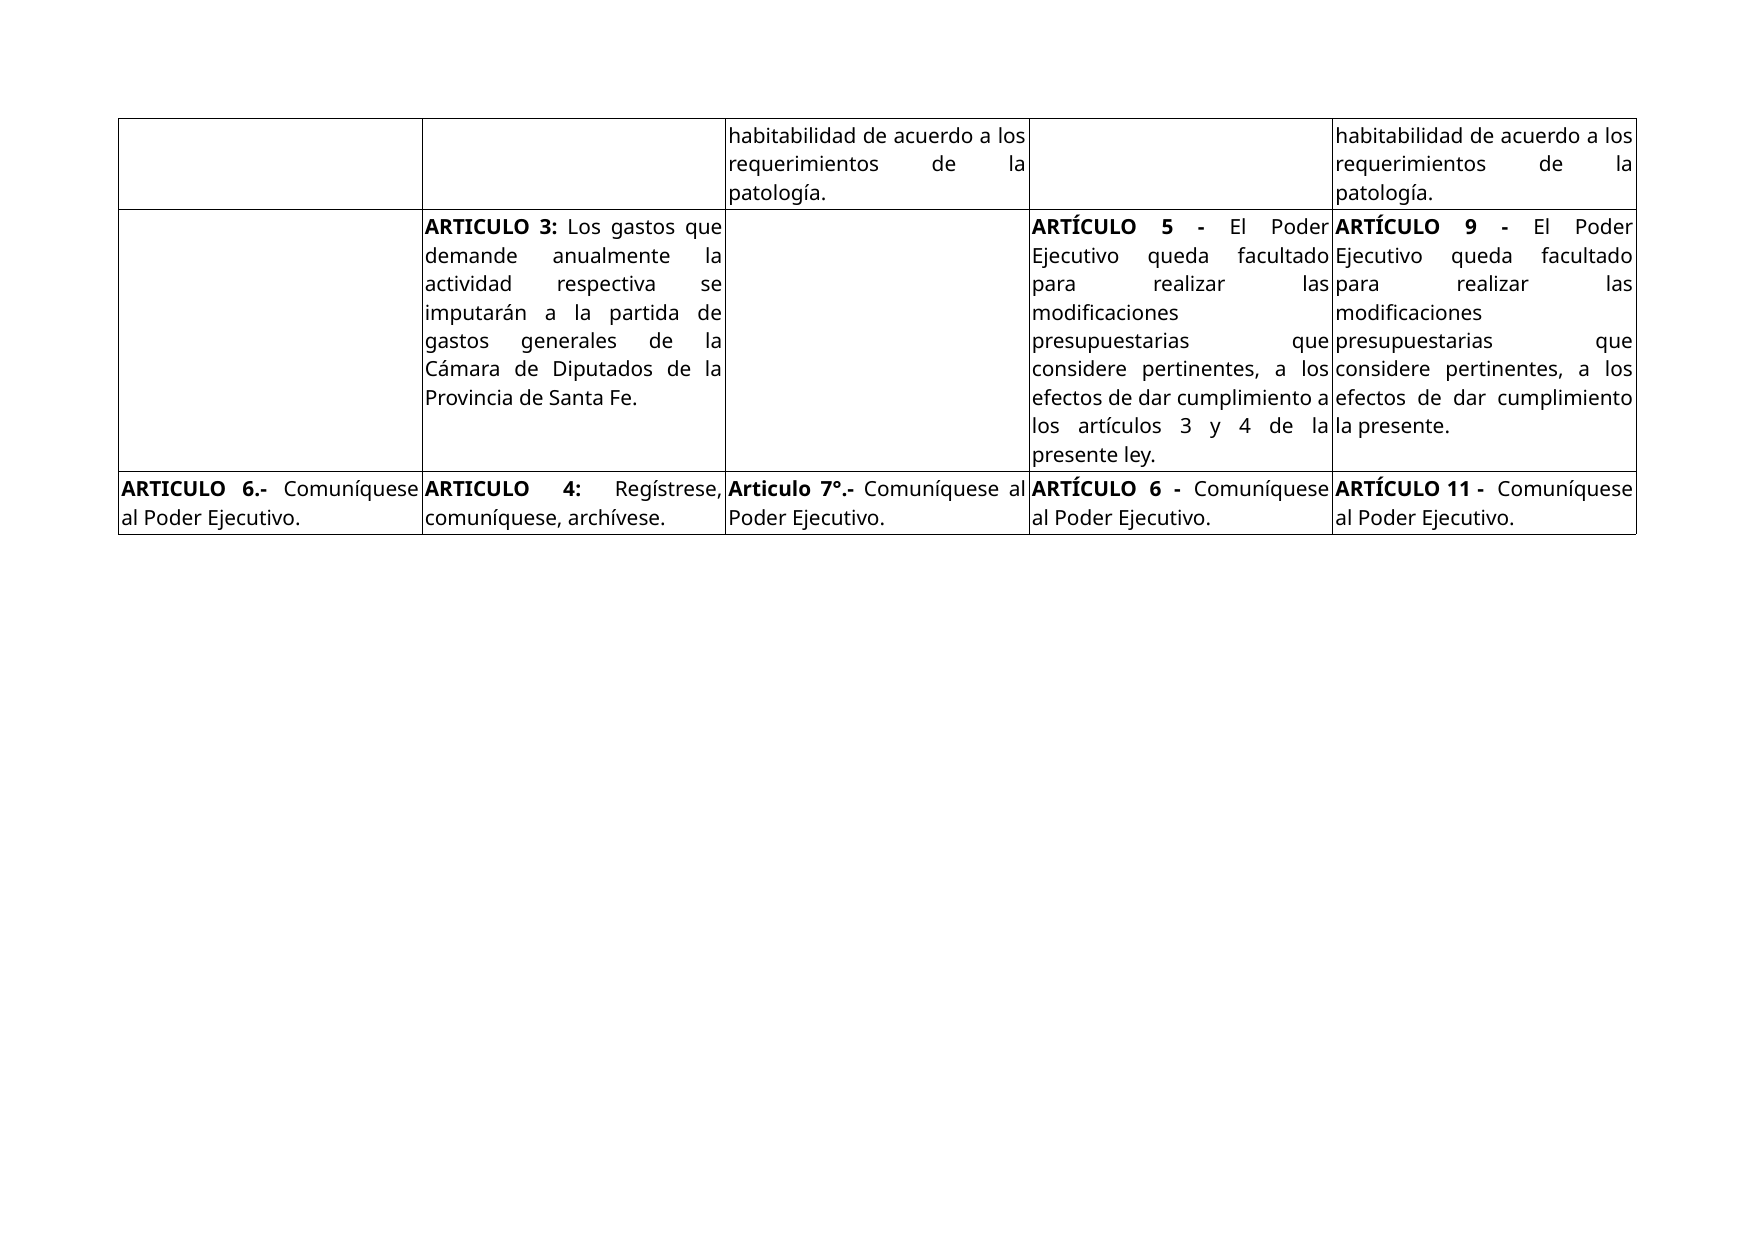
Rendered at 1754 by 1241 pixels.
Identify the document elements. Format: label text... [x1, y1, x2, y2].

table_cell ARTÍCULO 11 - Comuníquese al Poder Ejecutivo. [1333, 472, 1636, 534]
table_cell Articulo 7°.- Comuníquese al Poder Ejecutivo. [726, 472, 1029, 534]
table_cell ARTÍCULO 9 - El Poder Ejecutivo queda facultado para realizar las modificaciones presupuestarias que considere pertinentes, a los efectos de dar cumplimiento la presente. [1333, 210, 1636, 471]
table_cell ARTICULO 3: Los gastos que demande anualmente la actividad respectiva se imputarán a la partida de gastos generales de la Cámara de Diputados de la Provincia de Santa Fe. [423, 210, 725, 471]
table_cell [119, 119, 422, 209]
table_cell habitabilidad de acuerdo a los requerimientos de la patología. [726, 119, 1029, 209]
table_cell habitabilidad de acuerdo a los requerimientos de la patología. [1333, 119, 1636, 209]
table_cell ARTICULO 6.- Comuníquese al Poder Ejecutivo. [119, 472, 422, 534]
table_cell ARTÍCULO 5 - El Poder Ejecutivo queda facultado para realizar las modificaciones presupuestarias que considere pertinentes, a los efectos de dar cumplimiento a los artículos 3 y 4 de la presente ley. [1030, 210, 1332, 471]
table_cell ARTÍCULO 6 - Comuníquese al Poder Ejecutivo. [1030, 472, 1332, 534]
table_cell ARTICULO 4: Regístrese, comuníquese, archívese. [423, 472, 725, 534]
table_cell [1030, 119, 1332, 209]
table_cell [423, 119, 725, 209]
table_cell [119, 210, 422, 471]
table_cell [726, 210, 1029, 471]
